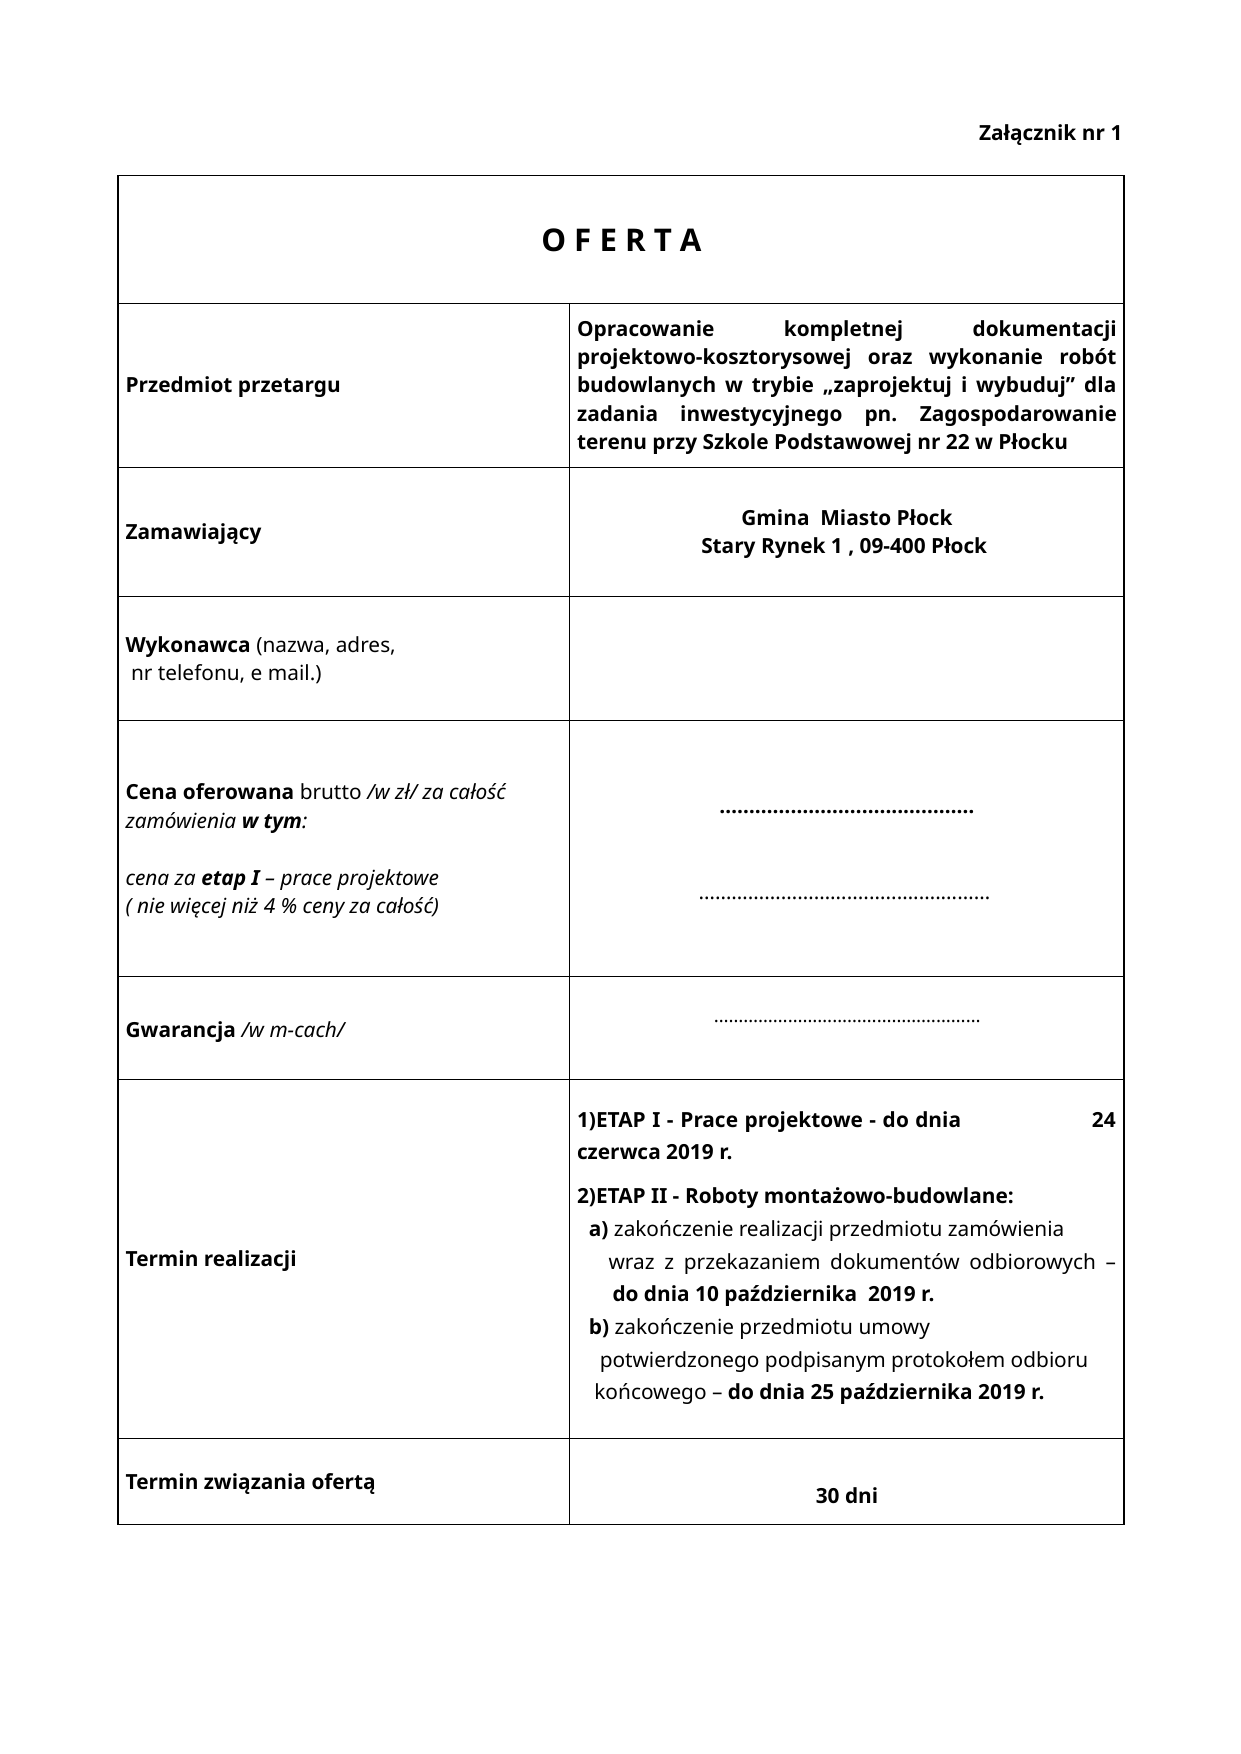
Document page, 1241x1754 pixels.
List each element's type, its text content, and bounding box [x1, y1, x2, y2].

table_cell Gmina Miasto Płock Stary Rynek 1 , 09-400 Płock [570, 468, 1123, 596]
table_cell Cena oferowana brutto /w zł/ za całość zamówienia w tym: cena za etap I – prace projektowe ( nie więcej niż 4 % ceny za całość) [119, 721, 569, 976]
table_cell [570, 597, 1123, 720]
table_cell ………………………....………… ………………………....…..….….……… [570, 721, 1123, 976]
table_cell Gwarancja /w m-cach/ [119, 977, 569, 1078]
text Załącznik nr 1 [118, 118, 1122, 147]
table_header O F E R T A [119, 176, 1123, 303]
table_cell Wykonawca (nazwa, adres, nr telefonu, e mail.) [119, 597, 569, 720]
table_cell Opracowanie kompletnej dokumentacji projektowo-kosztorysowej oraz wykonanie robót budowlanych w trybie „zaprojektuj i wybuduj” dla zadania inwestycyjnego pn. Zagospodarowanie terenu przy Szkole Podstawowej nr 22 w Płocku [570, 304, 1123, 467]
table_cell 30 dni [570, 1439, 1123, 1524]
table_cell Termin realizacji [119, 1080, 569, 1438]
table_cell Zamawiający [119, 468, 569, 596]
table_cell Termin związania ofertą [119, 1439, 569, 1524]
table_cell Przedmiot przetargu [119, 304, 569, 467]
table_cell 1)ETAP I - Prace projektowe - do dnia 24 czerwca 2019 r. 2)ETAP II - Roboty montażowo-budowlane: a) zakończenie realizacji przedmiotu zamówienia wraz z przekazaniem dokumentów odbiorowych – do dnia 10 października 2019 r. b) zakończenie przedmiotu umowy potwierdzonego podpisanym protokołem odbioru końcowego – do dnia 25 października 2019 r. [570, 1080, 1123, 1438]
table_cell ……………………………………………… [570, 977, 1123, 1078]
